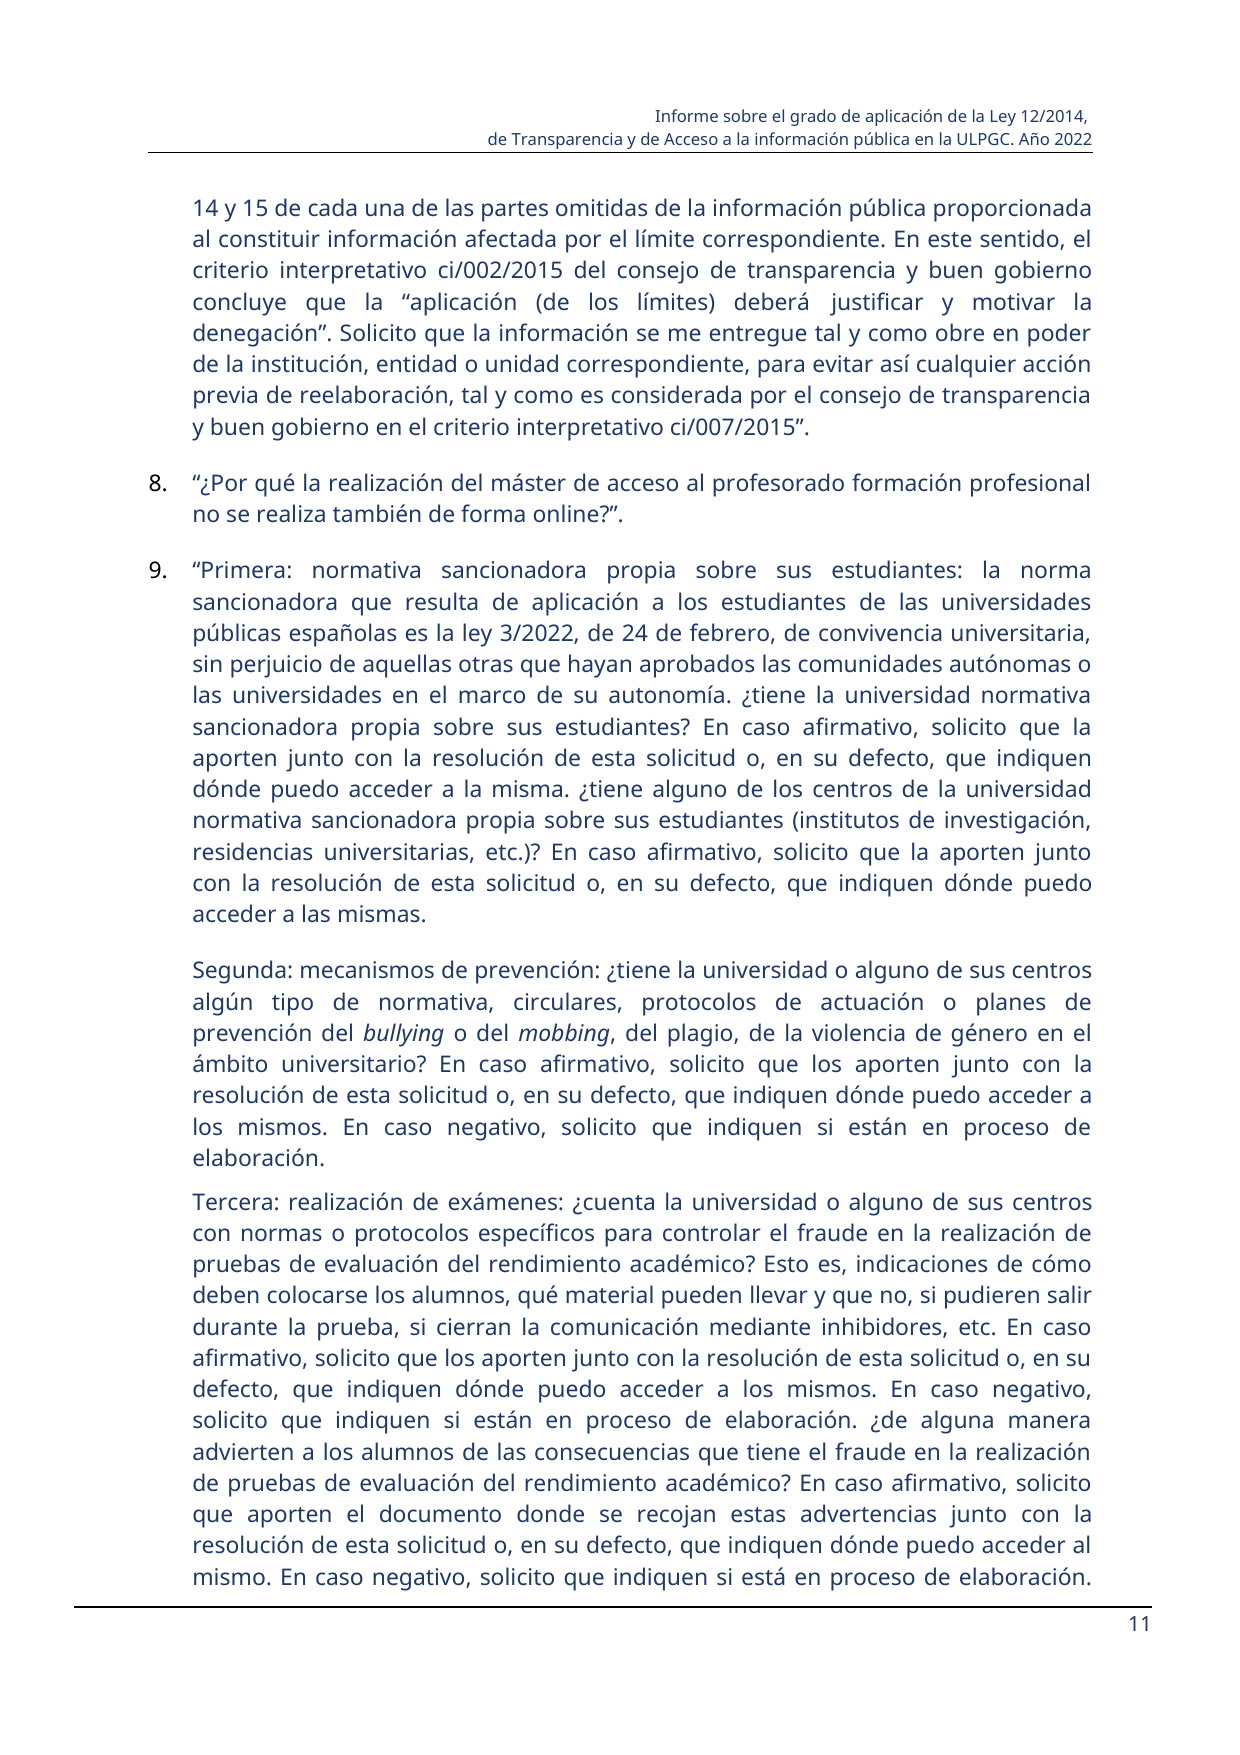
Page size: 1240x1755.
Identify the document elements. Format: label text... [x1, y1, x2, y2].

text Segunda: mecanismos de prevención: ¿tiene la universidad o alguno de sus centros algún tipo de normativa, circulares, protocolos de actuación o planes de prevención del bullying o del mobbing, del plagio, de la violencia de género en el ámbito universitario? En caso afirmativo, solicito que los aporten junto con la resolución de esta solicitud o, en su defecto, que indiquen dónde puedo acceder a los mismos. En caso negativo, solicito que indiquen si están en proceso de elaboración. [192, 954, 1093, 1173]
list “¿Por qué la realización del máster de acceso al profesorado formación profesional no se realiza también de forma online?”. [148, 467, 1093, 529]
text Tercera: realización de exámenes: ¿cuenta la universidad o alguno de sus centros con normas o protocolos específicos para controlar el fraude en la realización de pruebas de evaluación del rendimiento académico? Esto es, indicaciones de cómo deben colocarse los alumnos, qué material pueden llevar y que no, si pudieren salir durante la prueba, si cierran la comunicación mediante inhibidores, etc. En caso afirmativo, solicito que los aporten junto con la resolución de esta solicitud o, en su defecto, que indiquen dónde puedo acceder a los mismos. En caso negativo, solicito que indiquen si están en proceso de elaboración. ¿de alguna manera advierten a los alumnos de las consecuencias que tiene el fraude en la realización de pruebas de evaluación del rendimiento académico? En caso afirmativo, solicito que aporten el documento donde se recojan estas advertencias junto con la resolución de esta solicitud o, en su defecto, que indiquen dónde puedo acceder al mismo. En caso negativo, solicito que indiquen si está en proceso de elaboración. [192, 1186, 1093, 1592]
list 14 y 15 de cada una de las partes omitidas de la información pública proporcionada al constituir información afectada por el límite correspondiente. En este sentido, el criterio interpretativo ci/002/2015 del consejo de transparencia y buen gobierno concluye que la “aplicación (de los límites) deberá justificar y motivar la denegación”. Solicito que la información se me entregue tal y como obre en poder de la institución, entidad o unidad correspondiente, para evitar así cualquier acción previa de reelaboración, tal y como es considerada por el consejo de transparencia y buen gobierno en el criterio interpretativo ci/007/2015”. [148, 192, 1093, 442]
list “Primera: normativa sancionadora propia sobre sus estudiantes: la norma sancionadora que resulta de aplicación a los estudiantes de las universidades públicas españolas es la ley 3/2022, de 24 de febrero, de convivencia universitaria, sin perjuicio de aquellas otras que hayan aprobados las comunidades autónomas o las universidades en el marco de su autonomía. ¿tiene la universidad normativa sancionadora propia sobre sus estudiantes? En caso afirmativo, solicito que la aporten junto con la resolución de esta solicitud o, en su defecto, que indiquen dónde puedo acceder a la misma. ¿tiene alguno de los centros de la universidad normativa sancionadora propia sobre sus estudiantes (institutos de investigación, residencias universitarias, etc.)? En caso afirmativo, solicito que la aporten junto con la resolución de esta solicitud o, en su defecto, que indiquen dónde puedo acceder a las mismas. [148, 554, 1093, 929]
